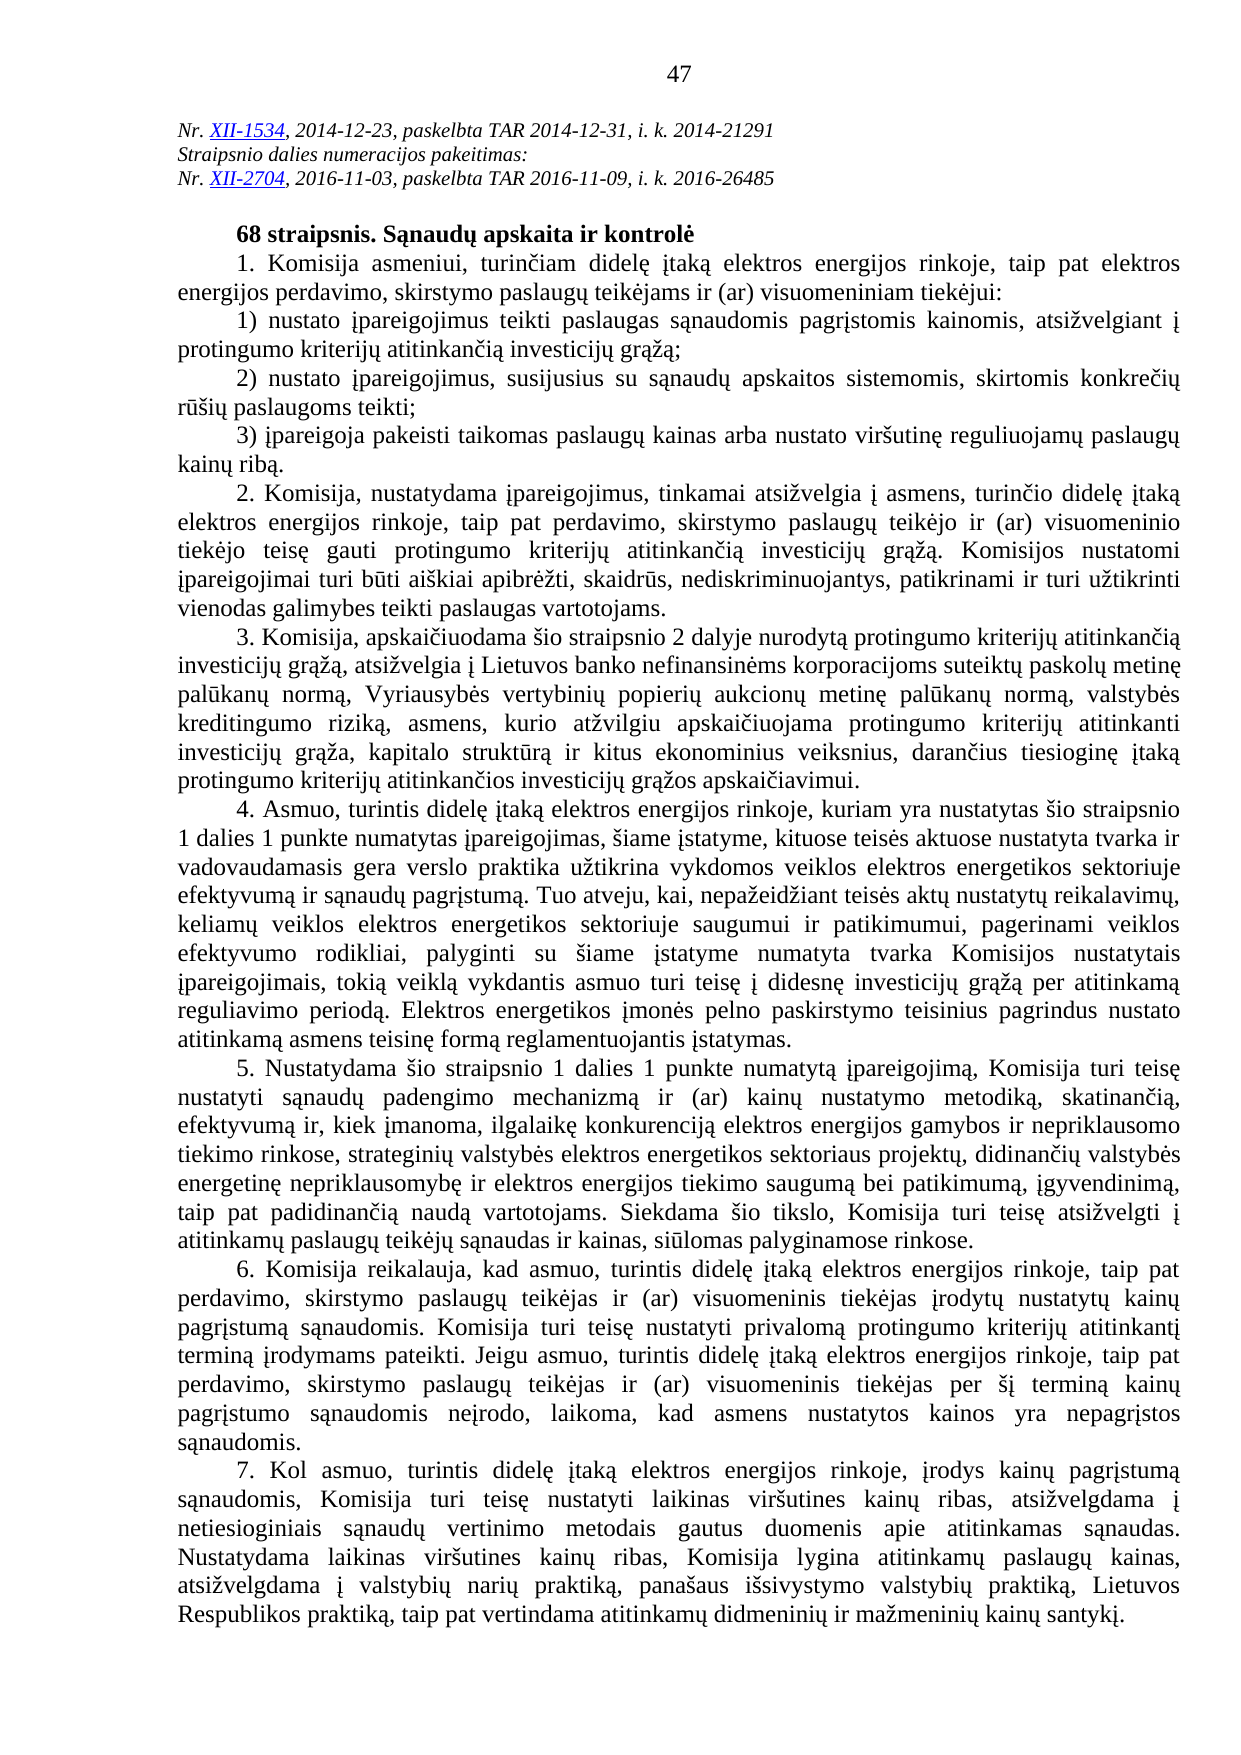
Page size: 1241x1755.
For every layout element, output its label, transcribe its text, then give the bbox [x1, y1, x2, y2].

text Straipsnio dalies numeracijos pakeitimas: [177, 142, 1181, 166]
text 3. Komisija, apskaičiuodama šio straipsnio 2 dalyje nurodytą protingumo kriterijų atitinkančią investicijų grąžą, atsižvelgia į Lietuvos banko nefinansinėms korporacijoms suteiktų paskolų metinę palūkanų normą, Vyriausybės vertybinių popierių aukcionų metinę palūkanų normą, valstybės kreditingumo riziką, asmens, kurio atžvilgiu apskaičiuojama protingumo kriterijų atitinkanti investicijų grąža, kapitalo struktūrą ir kitus ekonominius veiksnius, darančius tiesioginę įtaką protingumo kriterijų atitinkančios investicijų grąžos apskaičiavimui. [177, 622, 1181, 794]
text 1) nustato įpareigojimus teikti paslaugas sąnaudomis pagrįstomis kainomis, atsižvelgiant į protingumo kriterijų atitinkančią investicijų grąžą; [177, 305, 1181, 363]
text Nr. XII-1534, 2014-12-23, paskelbta TAR 2014-12-31, i. k. 2014-21291 [177, 118, 1181, 142]
text 4. Asmuo, turintis didelę įtaką elektros energijos rinkoje, kuriam yra nustatytas šio straipsnio 1 dalies 1 punkte numatytas įpareigojimas, šiame įstatyme, kituose teisės aktuose nustatyta tvarka ir vadovaudamasis gera verslo praktika užtikrina vykdomos veiklos elektros energetikos sektoriuje efektyvumą ir sąnaudų pagrįstumą. Tuo atveju, kai, nepažeidžiant teisės aktų nustatytų reikalavimų, keliamų veiklos elektros energetikos sektoriuje saugumui ir patikimumui, pagerinami veiklos efektyvumo rodikliai, palyginti su šiame įstatyme numatyta tvarka Komisijos nustatytais įpareigojimais, tokią veiklą vykdantis asmuo turi teisę į didesnę investicijų grąžą per atitinkamą reguliavimo periodą. Elektros energetikos įmonės pelno paskirstymo teisinius pagrindus nustato atitinkamą asmens teisinę formą reglamentuojantis įstatymas. [177, 794, 1181, 1053]
text 3) įpareigoja pakeisti taikomas paslaugų kainas arba nustato viršutinę reguliuojamų paslaugų kainų ribą. [177, 420, 1181, 478]
text 6. Komisija reikalauja, kad asmuo, turintis didelę įtaką elektros energijos rinkoje, taip pat perdavimo, skirstymo paslaugų teikėjas ir (ar) visuomeninis tiekėjas įrodytų nustatytų kainų pagrįstumą sąnaudomis. Komisija turi teisę nustatyti privalomą protingumo kriterijų atitinkantį terminą įrodymams pateikti. Jeigu asmuo, turintis didelę įtaką elektros energijos rinkoje, taip pat perdavimo, skirstymo paslaugų teikėjas ir (ar) visuomeninis tiekėjas per šį terminą kainų pagrįstumo sąnaudomis neįrodo, laikoma, kad asmens nustatytos kainos yra nepagrįstos sąnaudomis. [177, 1254, 1181, 1455]
text Nr. XII-2704, 2016-11-03, paskelbta TAR 2016-11-09, i. k. 2016-26485 [177, 166, 1181, 190]
text 2) nustato įpareigojimus, susijusius su sąnaudų apskaitos sistemomis, skirtomis konkrečių rūšių paslaugoms teikti; [177, 363, 1181, 420]
text 68 straipsnis. Sąnaudų apskaita ir kontrolė [177, 219, 1181, 248]
text 1. Komisija asmeniui, turinčiam didelę įtaką elektros energijos rinkoje, taip pat elektros energijos perdavimo, skirstymo paslaugų teikėjams ir (ar) visuomeniniam tiekėjui: [177, 248, 1181, 305]
text 7. Kol asmuo, turintis didelę įtaką elektros energijos rinkoje, įrodys kainų pagrįstumą sąnaudomis, Komisija turi teisę nustatyti laikinas viršutines kainų ribas, atsižvelgdama į netiesioginiais sąnaudų vertinimo metodais gautus duomenis apie atitinkamas sąnaudas. Nustatydama laikinas viršutines kainų ribas, Komisija lygina atitinkamų paslaugų kainas, atsižvelgdama į valstybių narių praktiką, panašaus išsivystymo valstybių praktiką, Lietuvos Respublikos praktiką, taip pat vertindama atitinkamų didmeninių ir mažmeninių kainų santykį. [177, 1455, 1181, 1628]
text 5. Nustatydama šio straipsnio 1 dalies 1 punkte numatytą įpareigojimą, Komisija turi teisę nustatyti sąnaudų padengimo mechanizmą ir (ar) kainų nustatymo metodiką, skatinančią, efektyvumą ir, kiek įmanoma, ilgalaikę konkurenciją elektros energijos gamybos ir nepriklausomo tiekimo rinkose, strateginių valstybės elektros energetikos sektoriaus projektų, didinančių valstybės energetinę nepriklausomybę ir elektros energijos tiekimo saugumą bei patikimumą, įgyvendinimą, taip pat padidinančią naudą vartotojams. Siekdama šio tikslo, Komisija turi teisę atsižvelgti į atitinkamų paslaugų teikėjų sąnaudas ir kainas, siūlomas palyginamose rinkose. [177, 1053, 1181, 1254]
text 2. Komisija, nustatydama įpareigojimus, tinkamai atsižvelgia į asmens, turinčio didelę įtaką elektros energijos rinkoje, taip pat perdavimo, skirstymo paslaugų teikėjo ir (ar) visuomeninio tiekėjo teisę gauti protingumo kriterijų atitinkančią investicijų grąžą. Komisijos nustatomi įpareigojimai turi būti aiškiai apibrėžti, skaidrūs, nediskriminuojantys, patikrinami ir turi užtikrinti vienodas galimybes teikti paslaugas vartotojams. [177, 478, 1181, 622]
